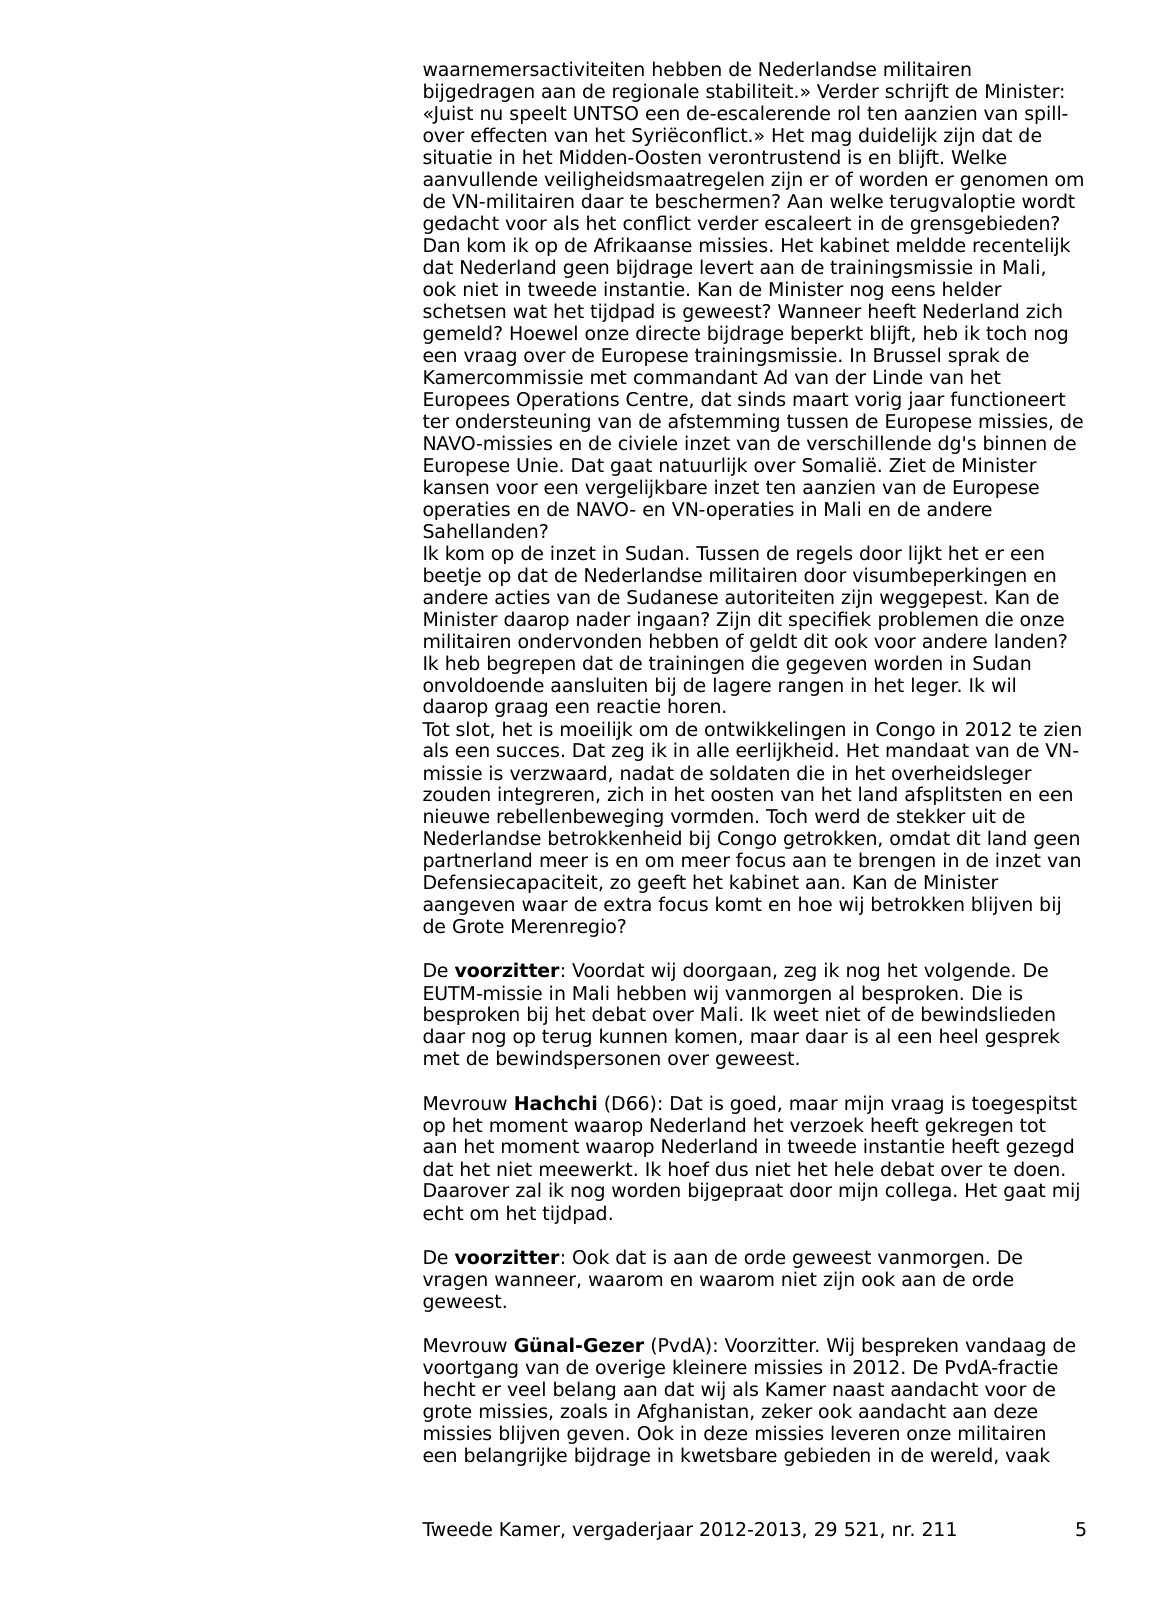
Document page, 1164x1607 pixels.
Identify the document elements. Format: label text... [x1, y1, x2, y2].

text waarnemersactiviteiten hebben de Nederlandse militairen bijgedragen aan de regionale stabiliteit.» Verder schrijft de Minister: «Juist nu speelt UNTSO een de-escalerende rol ten aanzien van spill-over effecten van het Syriëconflict.» Het mag duidelijk zijn dat de situatie in het Midden-Oosten verontrustend is en blijft. Welke aanvullende veiligheidsmaatregelen zijn er of worden er genomen om de VN-militairen daar te beschermen? Aan welke terugvaloptie wordt gedacht voor als het conflict verder escaleert in de grensgebieden? [422, 59, 1087, 235]
text De voorzitter: Ook dat is aan de orde geweest vanmorgen. De vragen wanneer, waarom en waarom niet zijn ook aan de orde geweest. [422, 1247, 1087, 1312]
text De voorzitter: Voordat wij doorgaan, zeg ik nog het volgende. De EUTM-missie in Mali hebben wij vanmorgen al besproken. Die is besproken bij het debat over Mali. Ik weet niet of de bewindslieden daar nog op terug kunnen komen, maar daar is al een heel gesprek met de bewindspersonen over geweest. [422, 960, 1087, 1070]
text Mevrouw Günal-Gezer (PvdA): Voorzitter. Wij bespreken vandaag de voortgang van de overige kleinere missies in 2012. De PvdA-fractie hecht er veel belang aan dat wij als Kamer naast aandacht voor de grote missies, zoals in Afghanistan, zeker ook aandacht aan deze missies blijven geven. Ook in deze missies leveren onze militairen een belangrijke bijdrage in kwetsbare gebieden in de wereld, vaak [422, 1335, 1087, 1467]
text Dan kom ik op de Afrikaanse missies. Het kabinet meldde recentelijk dat Nederland geen bijdrage levert aan de trainingsmissie in Mali, ook niet in tweede instantie. Kan de Minister nog eens helder schetsen wat het tijdpad is geweest? Wanneer heeft Nederland zich gemeld? Hoewel onze directe bijdrage beperkt blijft, heb ik toch nog een vraag over de Europese trainingsmissie. In Brussel sprak de Kamercommissie met commandant Ad van der Linde van het Europees Operations Centre, dat sinds maart vorig jaar functioneert ter ondersteuning van de afstemming tussen de Europese missies, de NAVO-missies en de civiele inzet van de verschillende dg's binnen de Europese Unie. Dat gaat natuurlijk over Somalië. Ziet de Minister kansen voor een vergelijkbare inzet ten aanzien van de Europese operaties en de NAVO- en VN-operaties in Mali en de andere Sahellanden? [422, 235, 1087, 543]
text Tot slot, het is moeilijk om de ontwikkelingen in Congo in 2012 te zien als een succes. Dat zeg ik in alle eerlijkheid. Het mandaat van de VN-missie is verzwaard, nadat de soldaten die in het overheidsleger zouden integreren, zich in het oosten van het land afsplitsten en een nieuwe rebellenbeweging vormden. Toch werd de stekker uit de Nederlandse betrokkenheid bij Congo getrokken, omdat dit land geen partnerland meer is en om meer focus aan te brengen in de inzet van Defensiecapaciteit, zo geeft het kabinet aan. Kan de Minister aangeven waar de extra focus komt en hoe wij betrokken blijven bij de Grote Merenregio? [422, 718, 1087, 938]
text Ik kom op de inzet in Sudan. Tussen de regels door lijkt het er een beetje op dat de Nederlandse militairen door visumbeperkingen en andere acties van de Sudanese autoriteiten zijn weggepest. Kan de Minister daarop nader ingaan? Zijn dit specifiek problemen die onze militairen ondervonden hebben of geldt dit ook voor andere landen? Ik heb begrepen dat de trainingen die gegeven worden in Sudan onvoldoende aansluiten bij de lagere rangen in het leger. Ik wil daarop graag een reactie horen. [422, 543, 1087, 718]
text Mevrouw Hachchi (D66): Dat is goed, maar mijn vraag is toegespitst op het moment waarop Nederland het verzoek heeft gekregen tot aan het moment waarop Nederland in tweede instantie heeft gezegd dat het niet meewerkt. Ik hoef dus niet het hele debat over te doen. Daarover zal ik nog worden bijgepraat door mijn collega. Het gaat mij echt om het tijdpad. [422, 1092, 1087, 1224]
